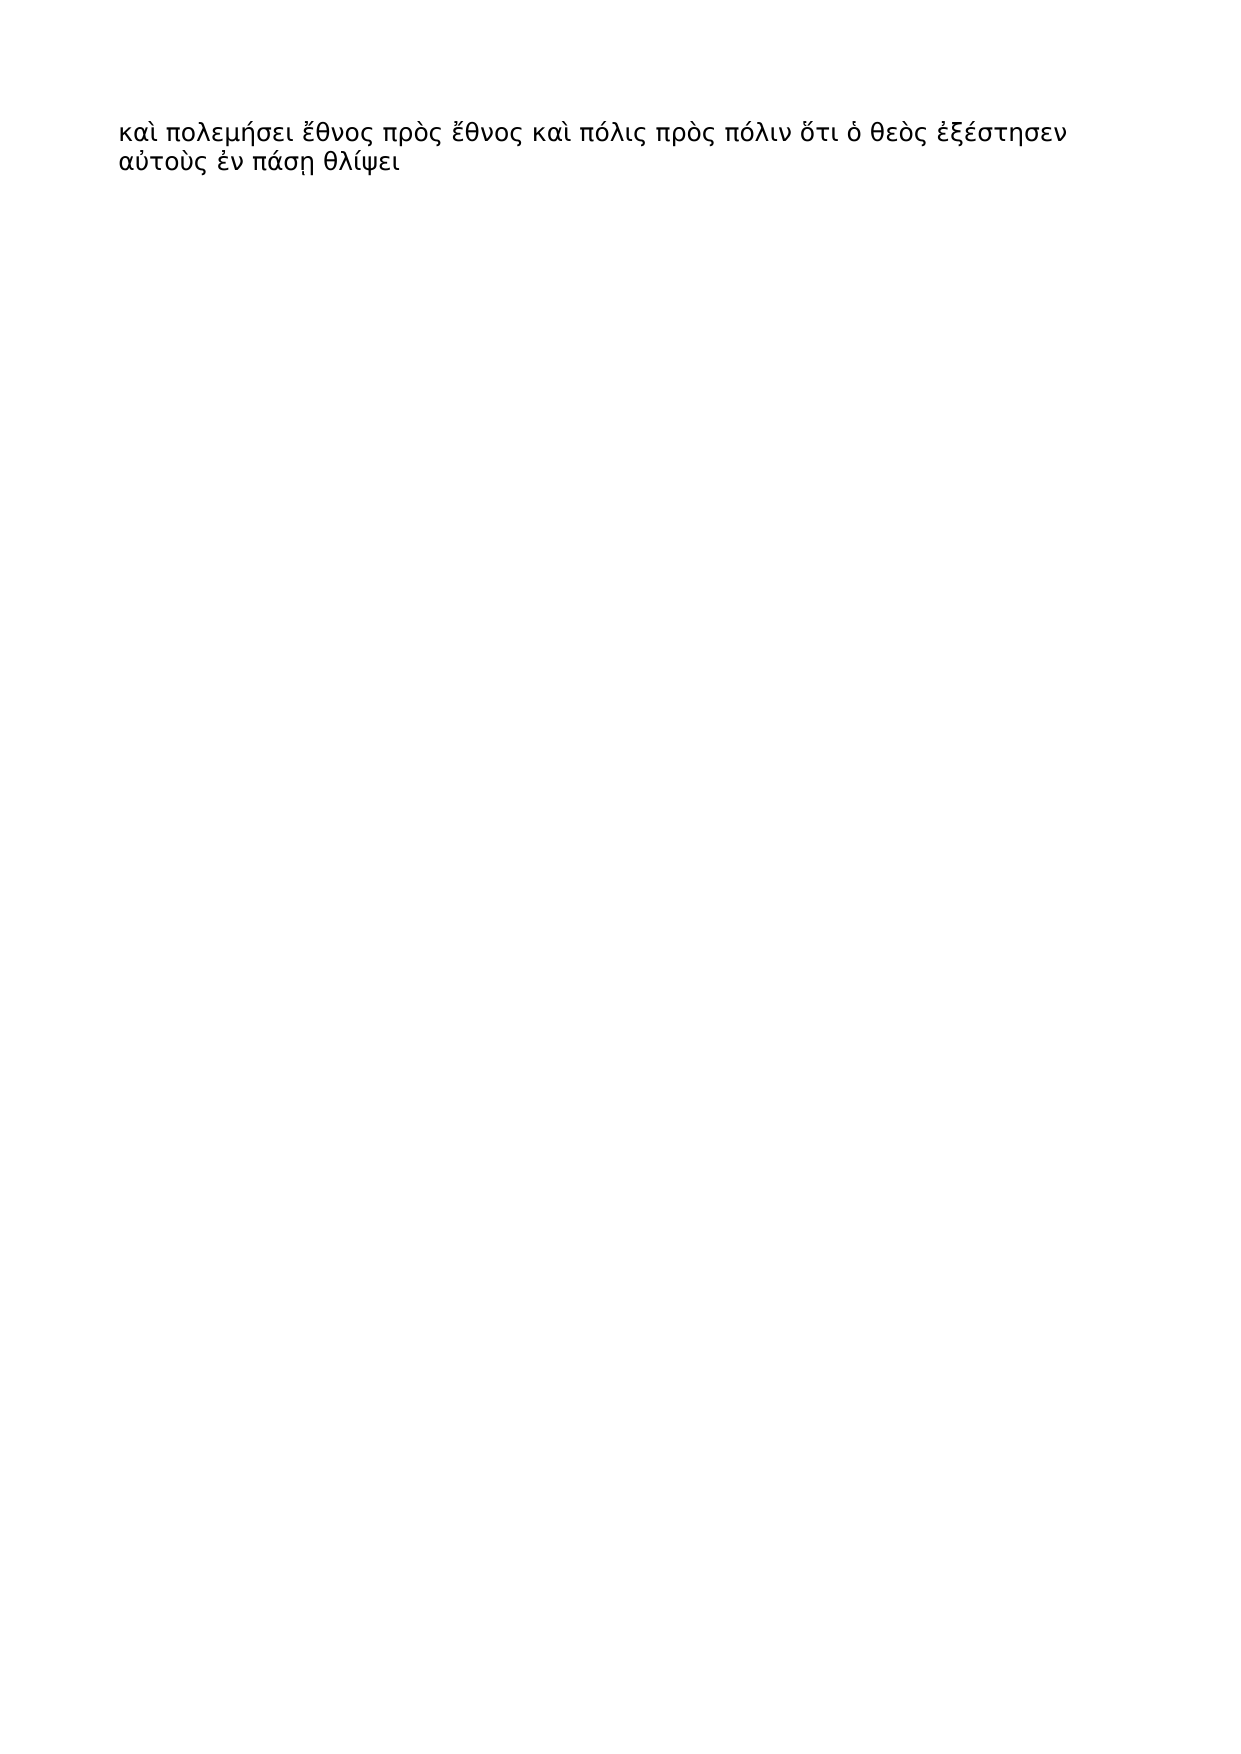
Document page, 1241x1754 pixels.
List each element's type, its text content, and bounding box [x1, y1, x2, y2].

text καὶ πολεμήσει ἔθνος πρὸς ἔθνος καὶ πόλις πρὸς πόλιν ὅτι ὁ θεὸς ἐξέστησεν αὐτοὺς ἐν πάσῃ θλίψει [118, 118, 1122, 176]
